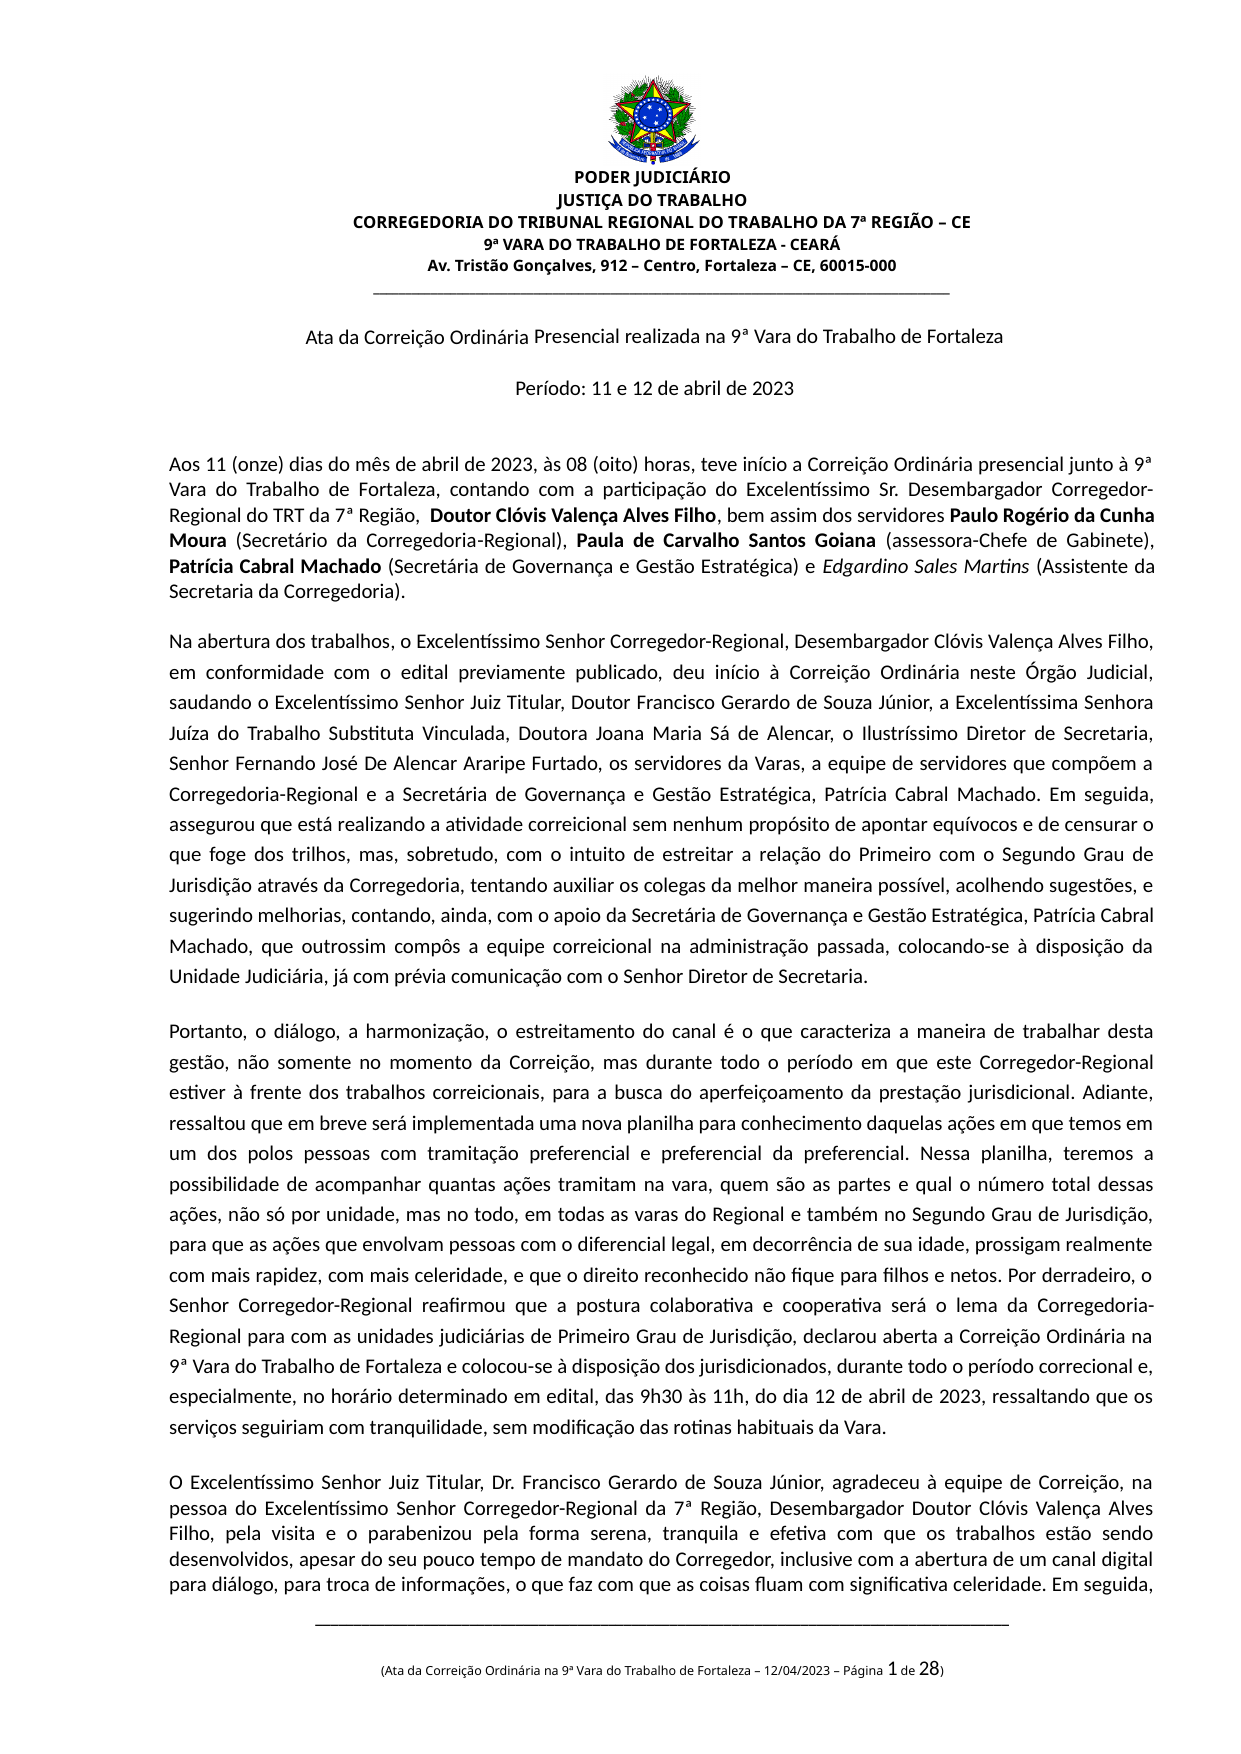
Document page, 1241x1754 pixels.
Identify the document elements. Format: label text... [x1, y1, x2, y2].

subtitle Ata da Correição Ordinária Presencial realizada na 9ª Vara do Trabalho de Fortaleza [154, 323, 1155, 349]
subtitle Aos 11 (onze) dias do mês de abril de 2023, às 08 (oito) horas, teve início a Correição Ordinária presencial junto à 9ª Vara do Trabalho de Fortaleza, contando com a participação do Excelentíssimo Sr. Desembargador Corregedor-Regional do TRT da 7ª Região, Doutor Clóvis Valença Alves Filho, bem assim dos servidores Paulo Rogério da Cunha Moura (Secretário da Corregedoria-Regional), Paula de Carvalho Santos Goiana (assessora-Chefe de Gabinete), Patrícia Cabral Machado (Secretária de Governança e Gestão Estratégica) e Edgardino Sales Martins (Assistente da Secretaria da Corregedoria). [169, 451, 1155, 604]
subtitle Período: 11 e 12 de abril de 2023 [154, 375, 1155, 400]
picture [603, 73, 702, 166]
subtitle Portanto, o diálogo, a harmonização, o estreitamento do canal é o que caracteriza a maneira de trabalhar desta gestão, não somente no momento da Correição, mas durante todo o período em que este Corregedor-Regional estiver à frente dos trabalhos correicionais, para a busca do aperfeiçoamento da prestação jurisdicional. Adiante, ressaltou que em breve será implementada uma nova planilha para conhecimento daquelas ações em que temos em um dos polos pessoas com tramitação preferencial e preferencial da preferencial. Nessa planilha, teremos a possibilidade de acompanhar quantas ações tramitam na vara, quem são as partes e qual o número total dessas ações, não só por unidade, mas no todo, em todas as varas do Regional e também no Segundo Grau de Jurisdição, para que as ações que envolvam pessoas com o diferencial legal, em decorrência de sua idade, prossigam realmente com mais rapidez, com mais celeridade, e que o direito reconhecido não fique para filhos e netos. Por derradeiro, o Senhor Corregedor-Regional reafirmou que a postura colaborativa e cooperativa será o lema da Corregedoria-Regional para com as unidades judiciárias de Primeiro Grau de Jurisdição, declarou aberta a Correição Ordinária na 9ª Vara do Trabalho de Fortaleza e colocou-se à disposição dos jurisdicionados, durante todo o período correcional e, especialmente, no horário determinado em edital, das 9h30 às 11h, do dia 12 de abril de 2023, ressaltando que os serviços seguiriam com tranquilidade, sem modificação das rotinas habituais da Vara. [169, 1019, 1155, 1439]
subtitle Na abertura dos trabalhos, o Excelentíssimo Senhor Corregedor-Regional, Desembargador Clóvis Valença Alves Filho, em conformidade com o edital previamente publicado, deu início à Correição Ordinária neste Órgão Judicial, saudando o Excelentíssimo Senhor Juiz Titular, Doutor Francisco Gerardo de Souza Júnior, a Excelentíssima Senhora Juíza do Trabalho Substituta Vinculada, Doutora Joana Maria Sá de Alencar, o Ilustríssimo Diretor de Secretaria, Senhor Fernando José De Alencar Araripe Furtado, os servidores da Varas, a equipe de servidores que compõem a Corregedoria-Regional e a Secretária de Governança e Gestão Estratégica, Patrícia Cabral Machado. Em seguida, assegurou que está realizando a atividade correicional sem nenhum propósito de apontar equívocos e de censurar o que foge dos trilhos, mas, sobretudo, com o intuito de estreitar a relação do Primeiro com o Segundo Grau de Jurisdição através da Corregedoria, tentando auxiliar os colegas da melhor maneira possível, acolhendo sugestões, e sugerindo melhorias, contando, ainda, com o apoio da Secretária de Governança e Gestão Estratégica, Patrícia Cabral Machado, que outrossim compôs a equipe correicional na administração passada, colocando-se à disposição da Unidade Judiciária, já com prévia comunicação com o Senhor Diretor de Secretaria. [169, 629, 1155, 989]
subtitle O Excelentíssimo Senhor Juiz Titular, Dr. Francisco Gerardo de Souza Júnior, agradeceu à equipe de Correição, na pessoa do Excelentíssimo Senhor Corregedor-Regional da 7ª Região, Desembargador Doutor Clóvis Valença Alves Filho, pela visita e o parabenizou pela forma serena, tranquila e efetiva com que os trabalhos estão sendo desenvolvidos, apesar do seu pouco tempo de mandato do Corregedor, inclusive com a abertura de um canal digital para diálogo, para troca de informações, o que faz com que as coisas fluam com significativa celeridade. Em seguida, [169, 1469, 1155, 1597]
